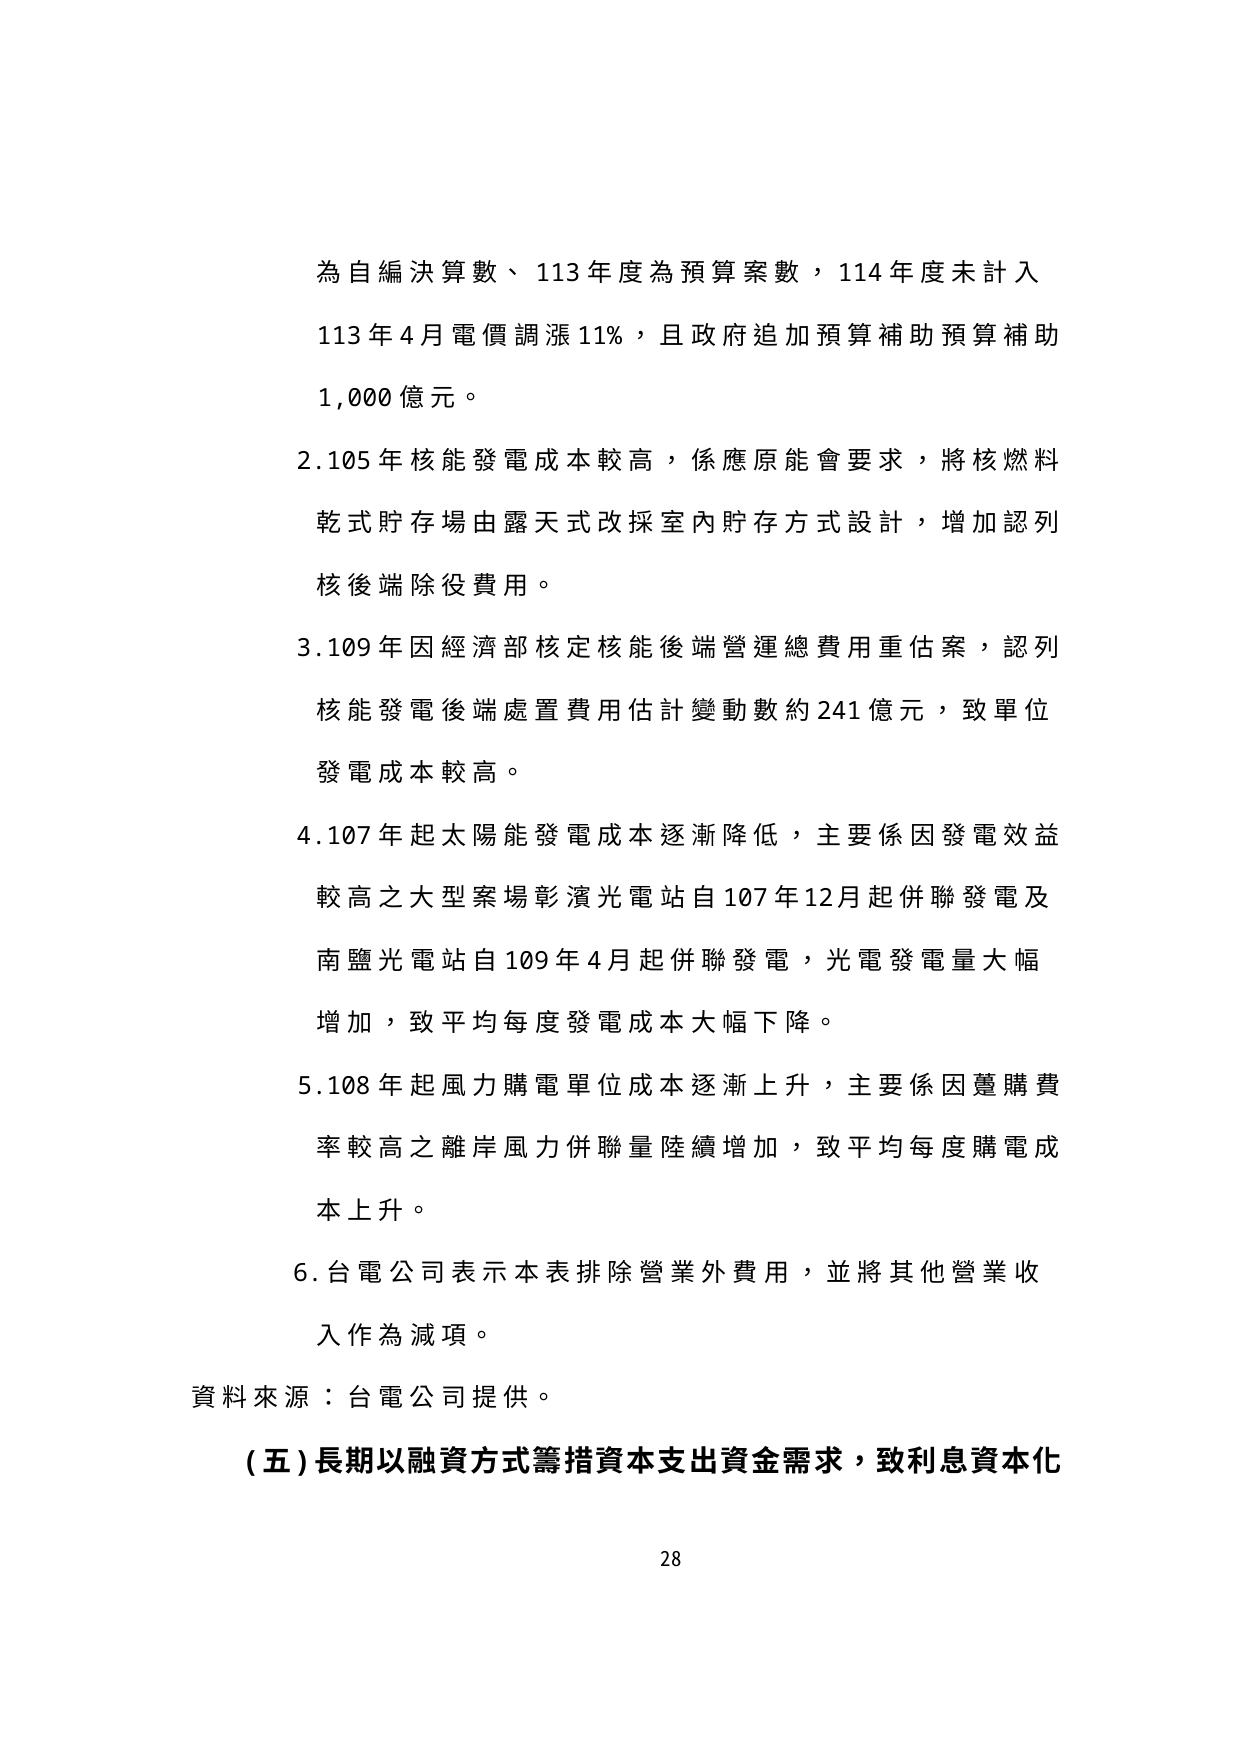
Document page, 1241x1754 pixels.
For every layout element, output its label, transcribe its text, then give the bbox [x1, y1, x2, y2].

text 為自編決算數、113年度為預算案數，114年度未計入113年4月電價調漲11%，且政府追加預算補助預算補助1,000億元。 [166, 229, 1063, 417]
text 4.107年起太陽能發電成本逐漸降低，主要係因發電效益較高之大型案場彰濱光電站自107年12月起併聯發電及南鹽光電站自109年4月起併聯發電，光電發電量大幅增加，致平均每度發電成本大幅下降。 [286, 792, 1063, 1042]
text 資料來源：台電公司提供。 [182, 1354, 1063, 1417]
text (五)長期以融資方式籌措資本支出資金需求，致利息資本化 [236, 1417, 1063, 1479]
text 2.105年核能發電成本較高，係應原能會要求，將核燃料乾式貯存場由露天式改採室內貯存方式設計，增加認列核後端除役費用。 [286, 417, 1063, 604]
text 6.台電公司表示本表排除營業外費用，並將其他營業收入作為減項。 [286, 1229, 1063, 1354]
text 5.108年起風力購電單位成本逐漸上升，主要係因躉購費率較高之離岸風力併聯量陸續增加，致平均每度購電成本上升。 [286, 1042, 1063, 1229]
text 3.109年因經濟部核定核能後端營運總費用重估案，認列核能發電後端處置費用估計變動數約241億元，致單位發電成本較高。 [286, 604, 1063, 792]
